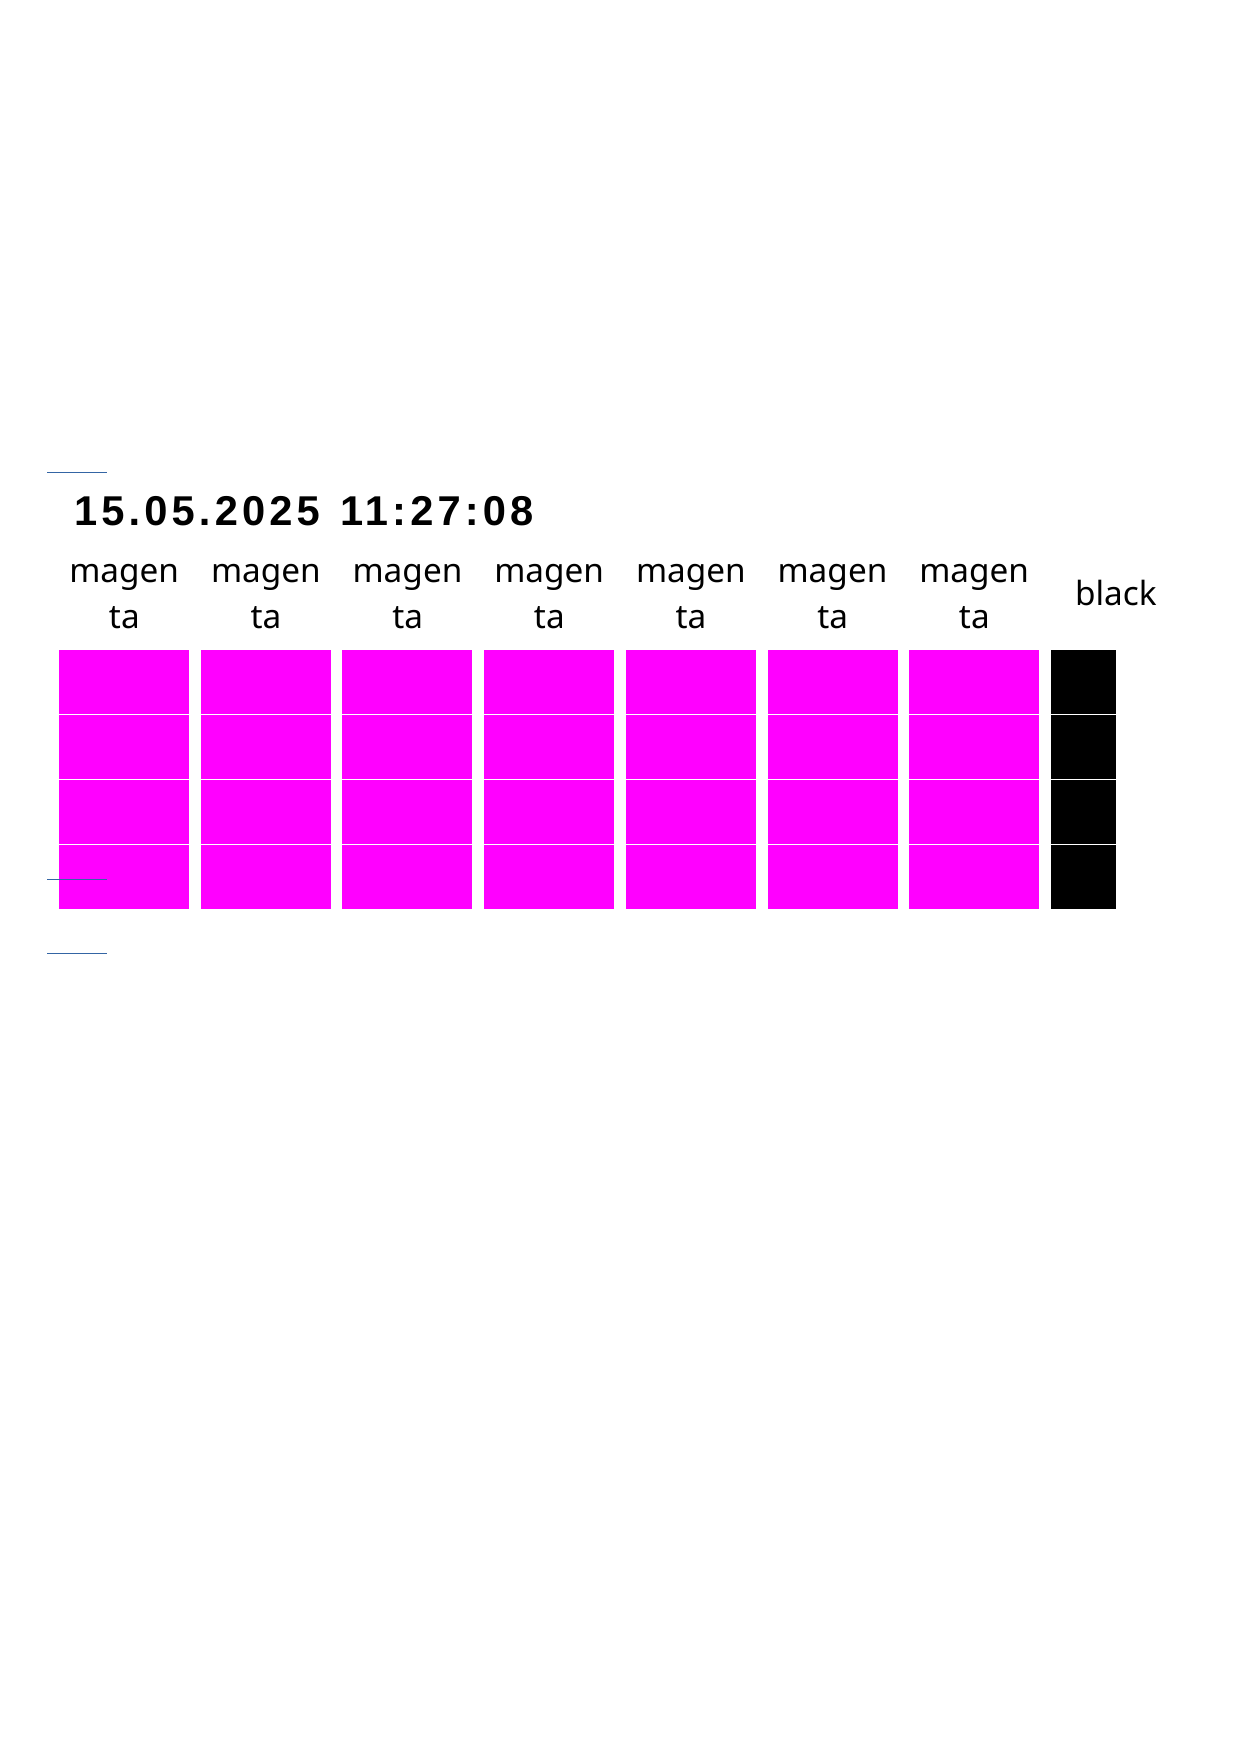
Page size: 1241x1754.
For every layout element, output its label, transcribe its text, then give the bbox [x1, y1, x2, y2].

table_cell [756, 780, 768, 844]
table_cell [691, 780, 756, 844]
table_cell [691, 715, 756, 779]
table_cell [768, 845, 833, 909]
table_cell [626, 845, 691, 909]
table_cell [266, 845, 331, 909]
table_cell [626, 780, 691, 844]
table_header magenta [909, 542, 1039, 644]
table_header magenta [484, 542, 614, 644]
table_cell [549, 715, 614, 779]
table_header [201, 650, 266, 714]
table_header [768, 650, 833, 714]
table_cell [266, 715, 331, 779]
table_cell [331, 780, 342, 844]
table_cell [472, 715, 484, 779]
table_header [59, 650, 124, 714]
table_header [331, 542, 342, 644]
table_cell [898, 845, 909, 909]
table_cell [691, 845, 756, 909]
table_cell [189, 845, 201, 909]
table_cell [1051, 845, 1116, 909]
table_cell [768, 715, 833, 779]
table_cell [614, 845, 626, 909]
table_cell [484, 845, 549, 909]
table_cell [833, 715, 898, 779]
table_cell [124, 715, 189, 779]
table_cell [331, 715, 342, 779]
table_cell [756, 845, 768, 909]
table_cell [342, 845, 407, 909]
table_cell [472, 845, 484, 909]
table_cell [1039, 845, 1051, 909]
table_header [472, 650, 484, 714]
table_header [691, 650, 756, 714]
table_cell [484, 715, 549, 779]
table_cell [1051, 715, 1116, 779]
table_cell [331, 845, 342, 909]
table_cell [833, 845, 898, 909]
table_header [626, 650, 691, 714]
table_cell [189, 780, 201, 844]
table_header [897, 542, 909, 644]
table_cell [484, 780, 549, 844]
table_header [407, 650, 472, 714]
table_header [909, 650, 974, 714]
table_cell [201, 845, 266, 909]
table_cell [756, 715, 768, 779]
table_header [189, 542, 201, 644]
table_cell [898, 780, 909, 844]
table_cell [201, 780, 266, 844]
table_header magenta [201, 542, 331, 644]
text 15.05.2025 11:22:10 [74, 486, 533, 534]
table_cell [189, 715, 201, 779]
table_cell [124, 780, 189, 844]
table_cell [1039, 715, 1051, 779]
table_cell [833, 780, 898, 844]
table_header [756, 650, 768, 714]
table_cell [59, 845, 124, 909]
table_cell [1116, 845, 1181, 909]
table_cell [266, 780, 331, 844]
table_header [756, 542, 767, 644]
table_header [974, 650, 1039, 714]
table_cell [909, 845, 974, 909]
table_cell [1051, 780, 1116, 844]
table_header [189, 650, 201, 714]
table_header magenta [626, 542, 756, 644]
table_cell [974, 780, 1039, 844]
table_cell [407, 845, 472, 909]
table_cell [1039, 780, 1051, 844]
table_header [1051, 650, 1116, 714]
table_cell [768, 780, 833, 844]
table_header [549, 650, 614, 714]
table_cell [974, 715, 1039, 779]
table_cell [614, 780, 626, 844]
table_cell [59, 780, 124, 844]
table_cell [549, 780, 614, 844]
table_cell [1116, 780, 1181, 844]
table_header [331, 650, 342, 714]
table_cell [59, 715, 124, 779]
table_header [614, 650, 626, 714]
table_header [1039, 650, 1051, 714]
table_header [124, 650, 189, 714]
table_cell [614, 715, 626, 779]
table_cell [909, 780, 974, 844]
table_header [266, 650, 331, 714]
table_header magenta [343, 542, 472, 644]
table_cell [407, 715, 472, 779]
table_header [833, 650, 898, 714]
table_header [898, 650, 909, 714]
table_header [472, 542, 484, 644]
table_cell [626, 715, 691, 779]
table_cell [472, 780, 484, 844]
table_cell [909, 715, 974, 779]
table_header magenta [59, 542, 189, 644]
table_cell [407, 780, 472, 844]
table_header [1039, 542, 1051, 644]
table_header [614, 542, 626, 644]
table_cell [342, 780, 407, 844]
table_cell [342, 715, 407, 779]
table_cell [549, 845, 614, 909]
table_header [484, 650, 549, 714]
table_cell [974, 845, 1039, 909]
table_cell [201, 715, 266, 779]
table_header [1116, 650, 1181, 714]
table_cell [898, 715, 909, 779]
table_cell [1116, 715, 1181, 779]
table_cell [124, 845, 189, 909]
table_header magenta [768, 542, 897, 644]
table_header [342, 650, 407, 714]
table_header black [1051, 542, 1181, 644]
